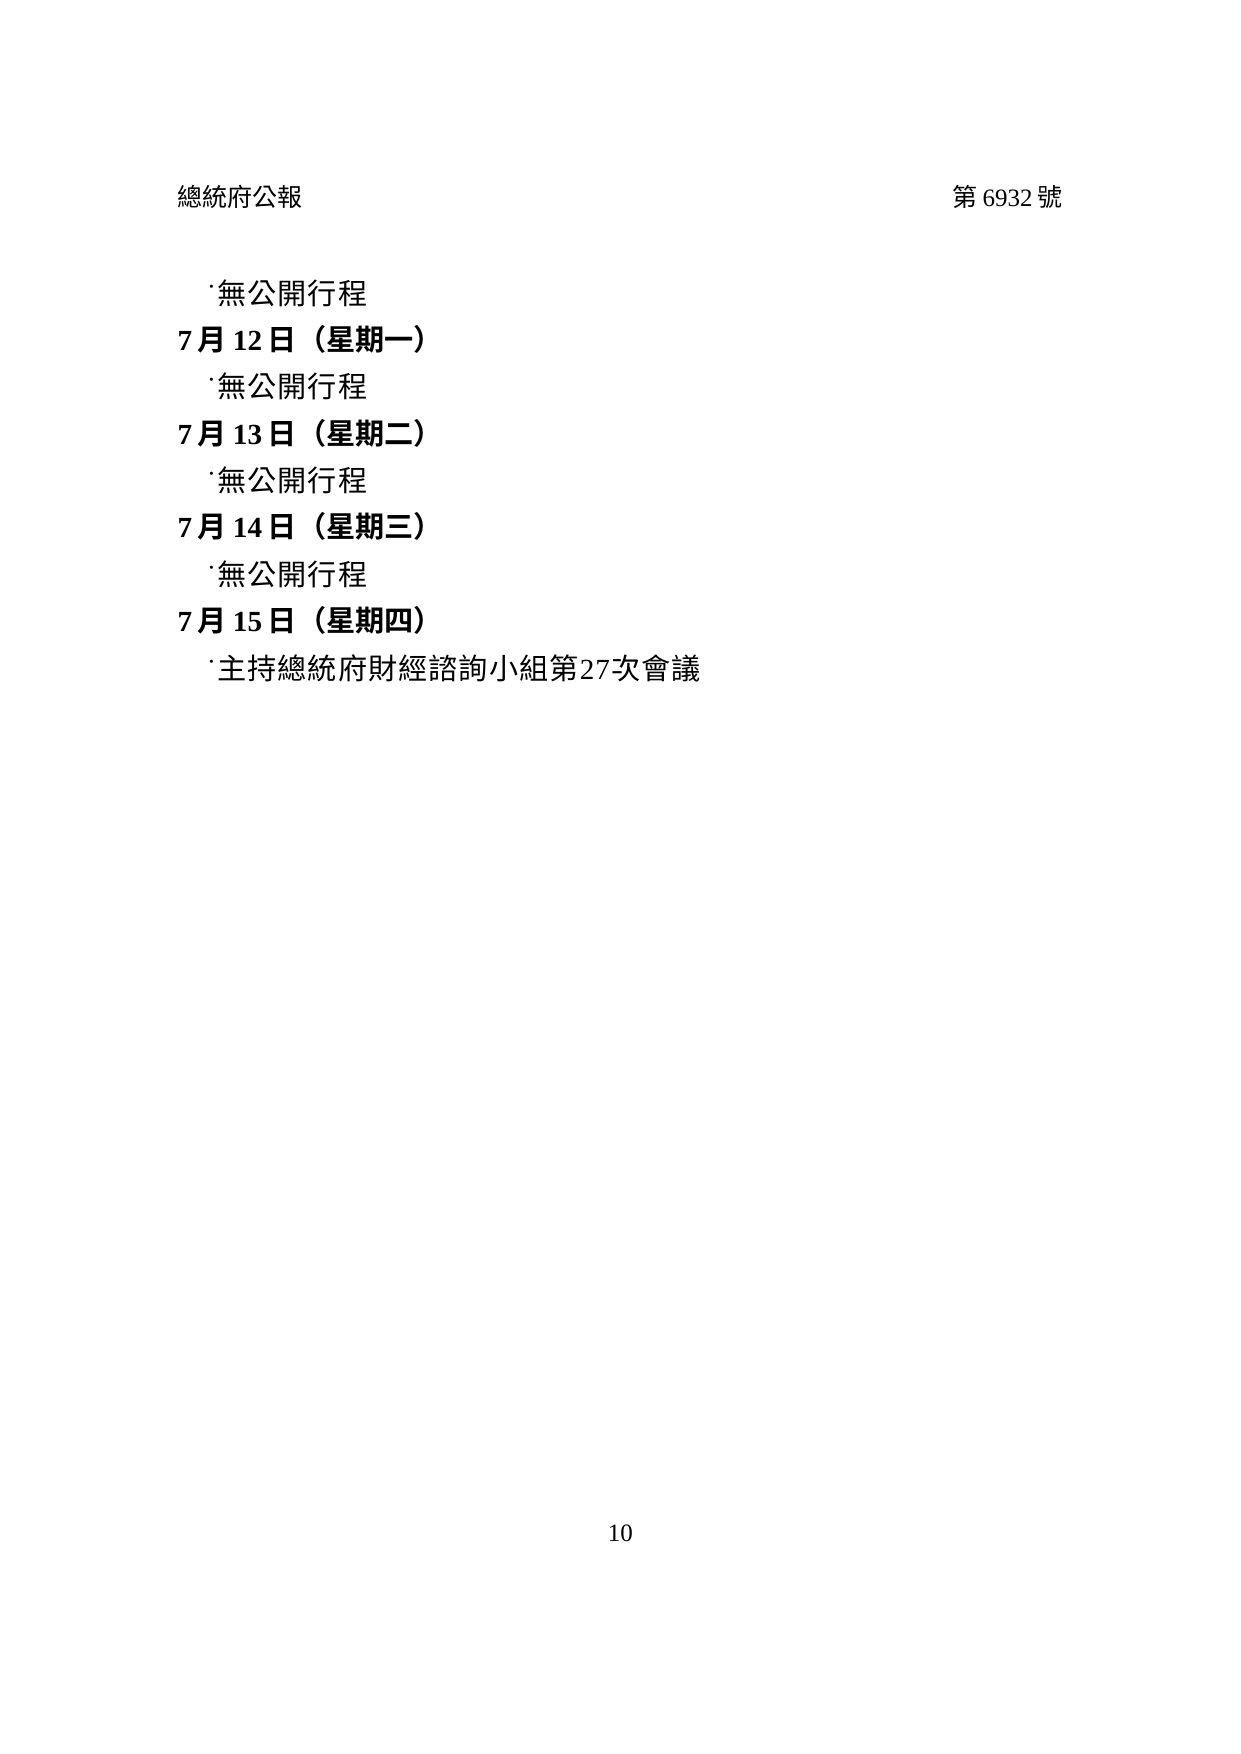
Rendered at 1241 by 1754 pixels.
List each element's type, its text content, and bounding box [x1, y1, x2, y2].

text ˙無公開行程 [206, 547, 1063, 595]
text ˙無公開行程 [206, 266, 1063, 314]
text 7月14日（星期三） [177, 501, 1063, 547]
text 7月13日（星期二） [177, 407, 1063, 453]
text ˙無公開行程 [206, 453, 1063, 501]
text ˙主持總統府財經諮詢小組第27次會議 [206, 641, 1063, 689]
text 7月15日（星期四） [177, 595, 1063, 641]
text 7月12日（星期一） [177, 314, 1063, 359]
text ˙無公開行程 [206, 359, 1063, 407]
